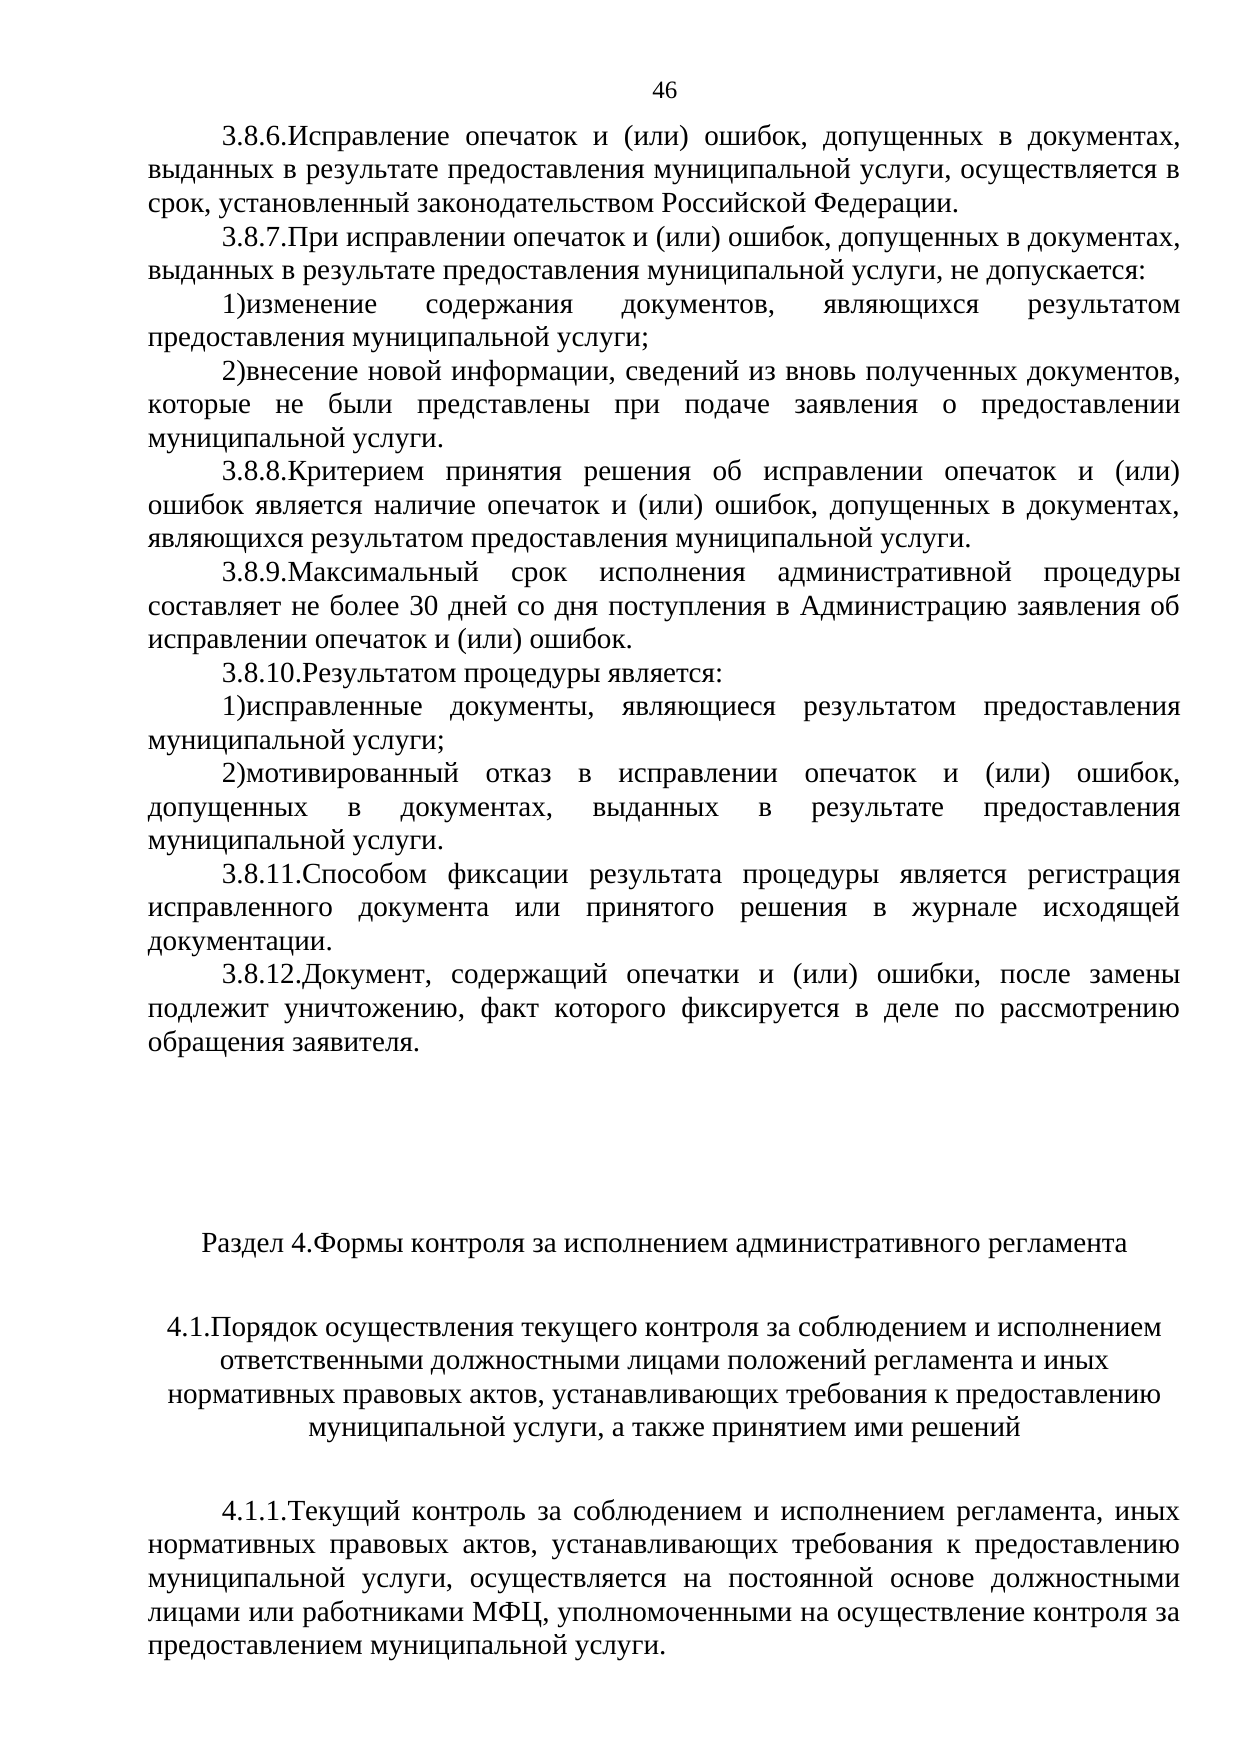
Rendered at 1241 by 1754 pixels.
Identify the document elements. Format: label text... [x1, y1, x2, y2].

text 3.8.12.Документ, содержащий опечатки и (или) ошибки, после замены подлежит уничтожению, факт которого фиксируется в деле по рассмотрению обращения заявителя. [148, 957, 1181, 1057]
text 3.8.8.Критерием принятия решения об исправлении опечаток и (или) ошибок является наличие опечаток и (или) ошибок, допущенных в документах, являющихся результатом предоставления муниципальной услуги. [148, 453, 1181, 554]
text 2)внесение новой информации, сведений из вновь полученных документов, которые не были представлены при подаче заявления о предоставлении муниципальной услуги. [148, 353, 1181, 453]
text 3.8.10.Результатом процедуры является: [148, 655, 1181, 688]
text 3.8.9.Максимальный срок исполнения административной процедуры составляет не более 30 дней со дня поступления в Администрацию заявления об исправлении опечаток и (или) ошибок. [148, 554, 1181, 655]
text 1)исправленные документы, являющиеся результатом предоставления муниципальной услуги; [148, 688, 1181, 755]
text 2)мотивированный отказ в исправлении опечаток и (или) ошибок, допущенных в документах, выданных в результате предоставления муниципальной услуги. [148, 755, 1181, 856]
text 3.8.7.При исправлении опечаток и (или) ошибок, допущенных в документах, выданных в результате предоставления муниципальной услуги, не допускается: [148, 219, 1181, 286]
subtitle Раздел 4.Формы контроля за исполнением административного регламента [148, 1225, 1181, 1258]
text 3.8.6.Исправление опечаток и (или) ошибок, допущенных в документах, выданных в результате предоставления муниципальной услуги, осуществляется в срок, установленный законодательством Российской Федерации. [148, 118, 1181, 219]
text 4.1.1.Текущий контроль за соблюдением и исполнением регламента, иных нормативных правовых актов, устанавливающих требования к предоставлению муниципальной услуги, осуществляется на постоянной основе должностными лицами или работниками МФЦ, уполномоченными на осуществление контроля за предоставлением муниципальной услуги. [148, 1493, 1181, 1661]
text 1)изменение содержания документов, являющихся результатом предоставления муниципальной услуги; [148, 286, 1181, 353]
subtitle 4.1.Порядок осуществления текущего контроля за соблюдением и исполнением ответственными должностными лицами положений регламента и иных нормативных правовых актов, устанавливающих требования к предоставлению муниципальной услуги, а также принятием ими решений [148, 1309, 1181, 1443]
text 3.8.11.Способом фиксации результата процедуры является регистрация исправленного документа или принятого решения в журнале исходящей документации. [148, 856, 1181, 957]
